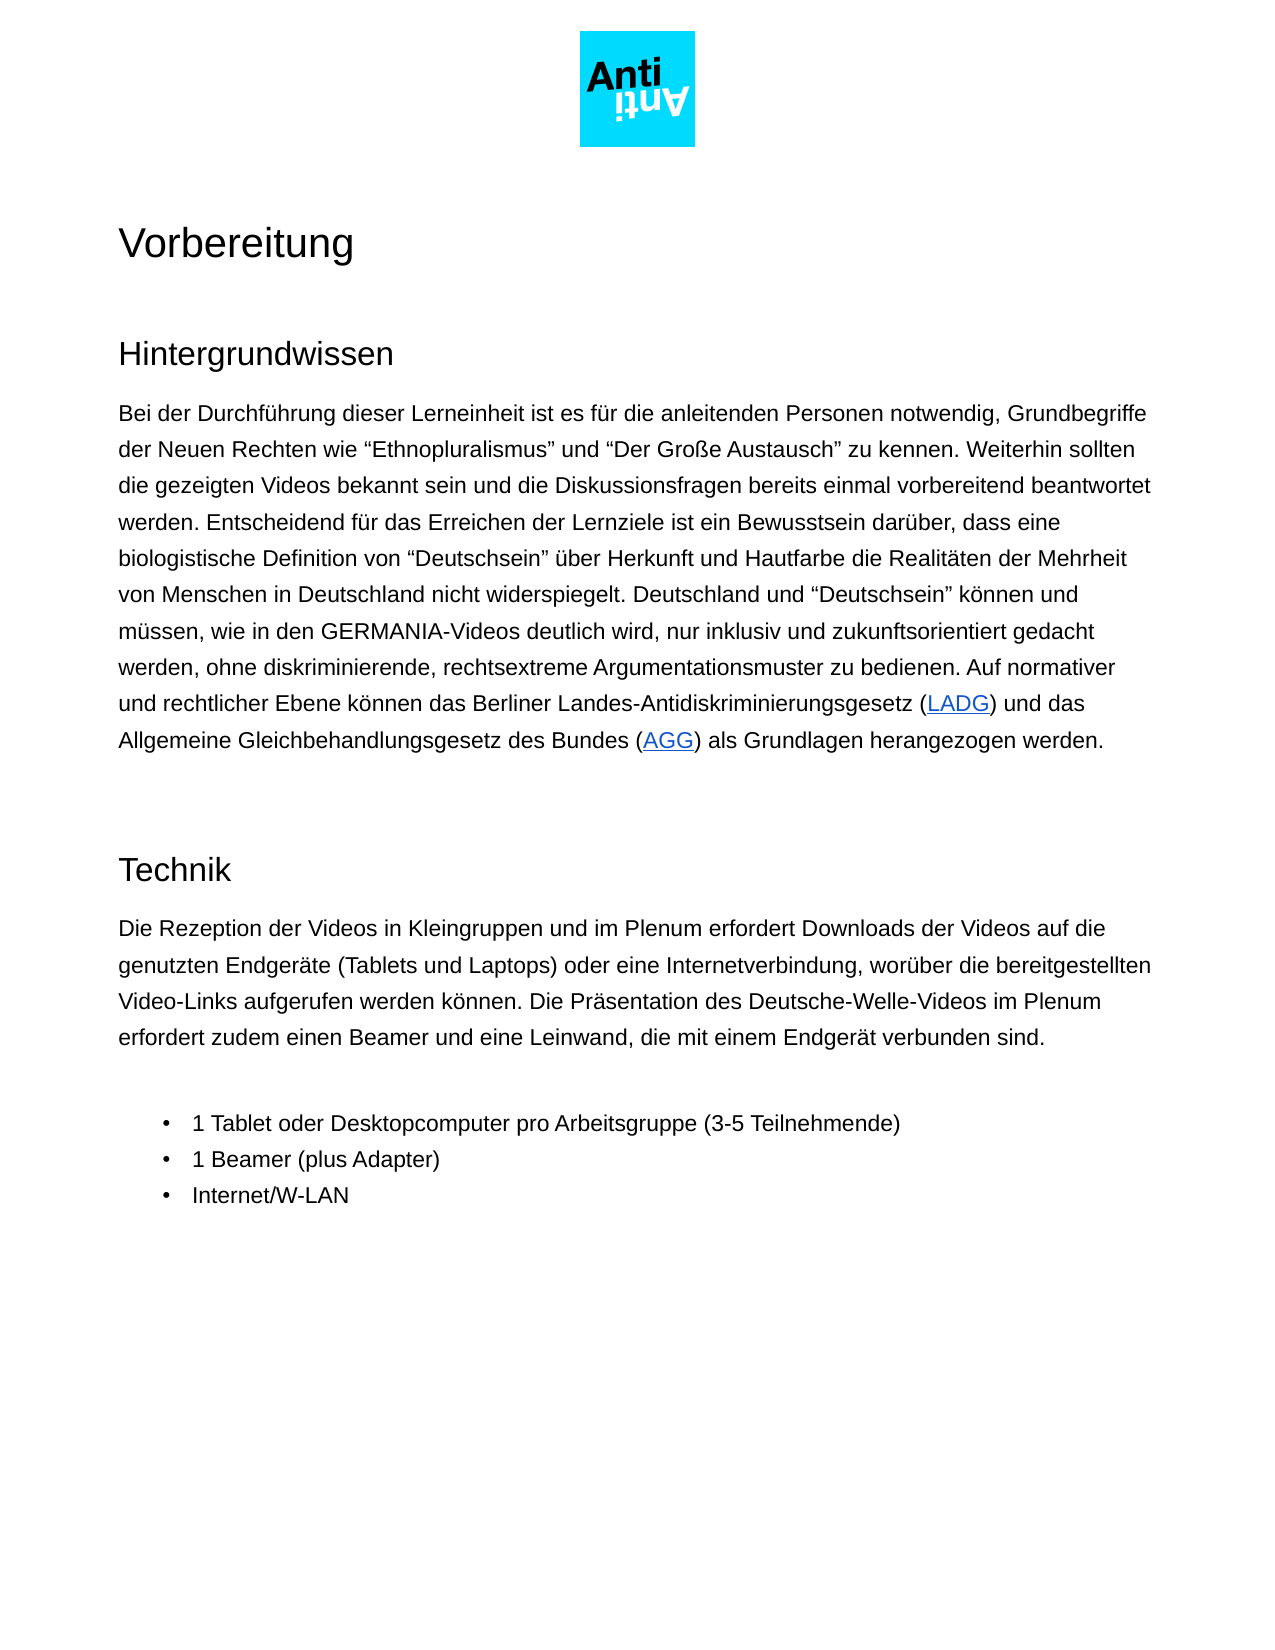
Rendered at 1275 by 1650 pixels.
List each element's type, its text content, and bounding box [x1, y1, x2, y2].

subtitle Technik [118, 850, 1157, 888]
subtitle Vorbereitung [118, 218, 1157, 266]
text Die Rezeption der Videos in Kleingruppen und im Plenum erfordert Downloads der Videos auf die genutzten Endgeräte (Tablets und Laptops) oder eine Internetverbindung, worüber die bereitgestellten Video-Links aufgerufen werden können. Die Präsentation des Deutsche-Welle-Videos im Plenum erfordert zudem einen Beamer und eine Leinwand, die mit einem Endgerät verbunden sind. [118, 915, 1157, 1051]
list Internet/W-LAN [162, 1182, 1157, 1209]
picture [580, 31, 696, 147]
subtitle Hintergrundwissen [118, 334, 1157, 372]
list 1 Beamer (plus Adapter) [162, 1146, 1157, 1172]
text Bei der Durchführung dieser Lerneinheit ist es für die anleitenden Personen notwendig, Grundbegriffe der Neuen Rechten wie “Ethnopluralismus” und “Der Große Austausch” zu kennen. Weiterhin sollten die gezeigten Videos bekannt sein und die Diskussionsfragen bereits einmal vorbereitend beantwortet werden. Entscheidend für das Erreichen der Lernziele ist ein Bewusstsein darüber, dass eine biologistische Definition von “Deutschsein” über Herkunft und Hautfarbe die Realitäten der Mehrheit von Menschen in Deutschland nicht widerspiegelt. Deutschland und “Deutschsein” können und müssen, wie in den GERMANIA-Videos deutlich wird, nur inklusiv und zukunftsorientiert gedacht werden, ohne diskriminierende, rechtsextreme Argumentationsmuster zu bedienen. Auf normativer und rechtlicher Ebene können das Berliner Landes-Antidiskriminierungsgesetz (LADG) und das Allgemeine Gleichbehandlungsgesetz des Bundes (AGG) als Grundlagen herangezogen werden. [118, 399, 1157, 753]
list 1 Tablet oder Desktopcomputer pro Arbeitsgruppe (3-5 Teilnehmende) [162, 1110, 1157, 1136]
